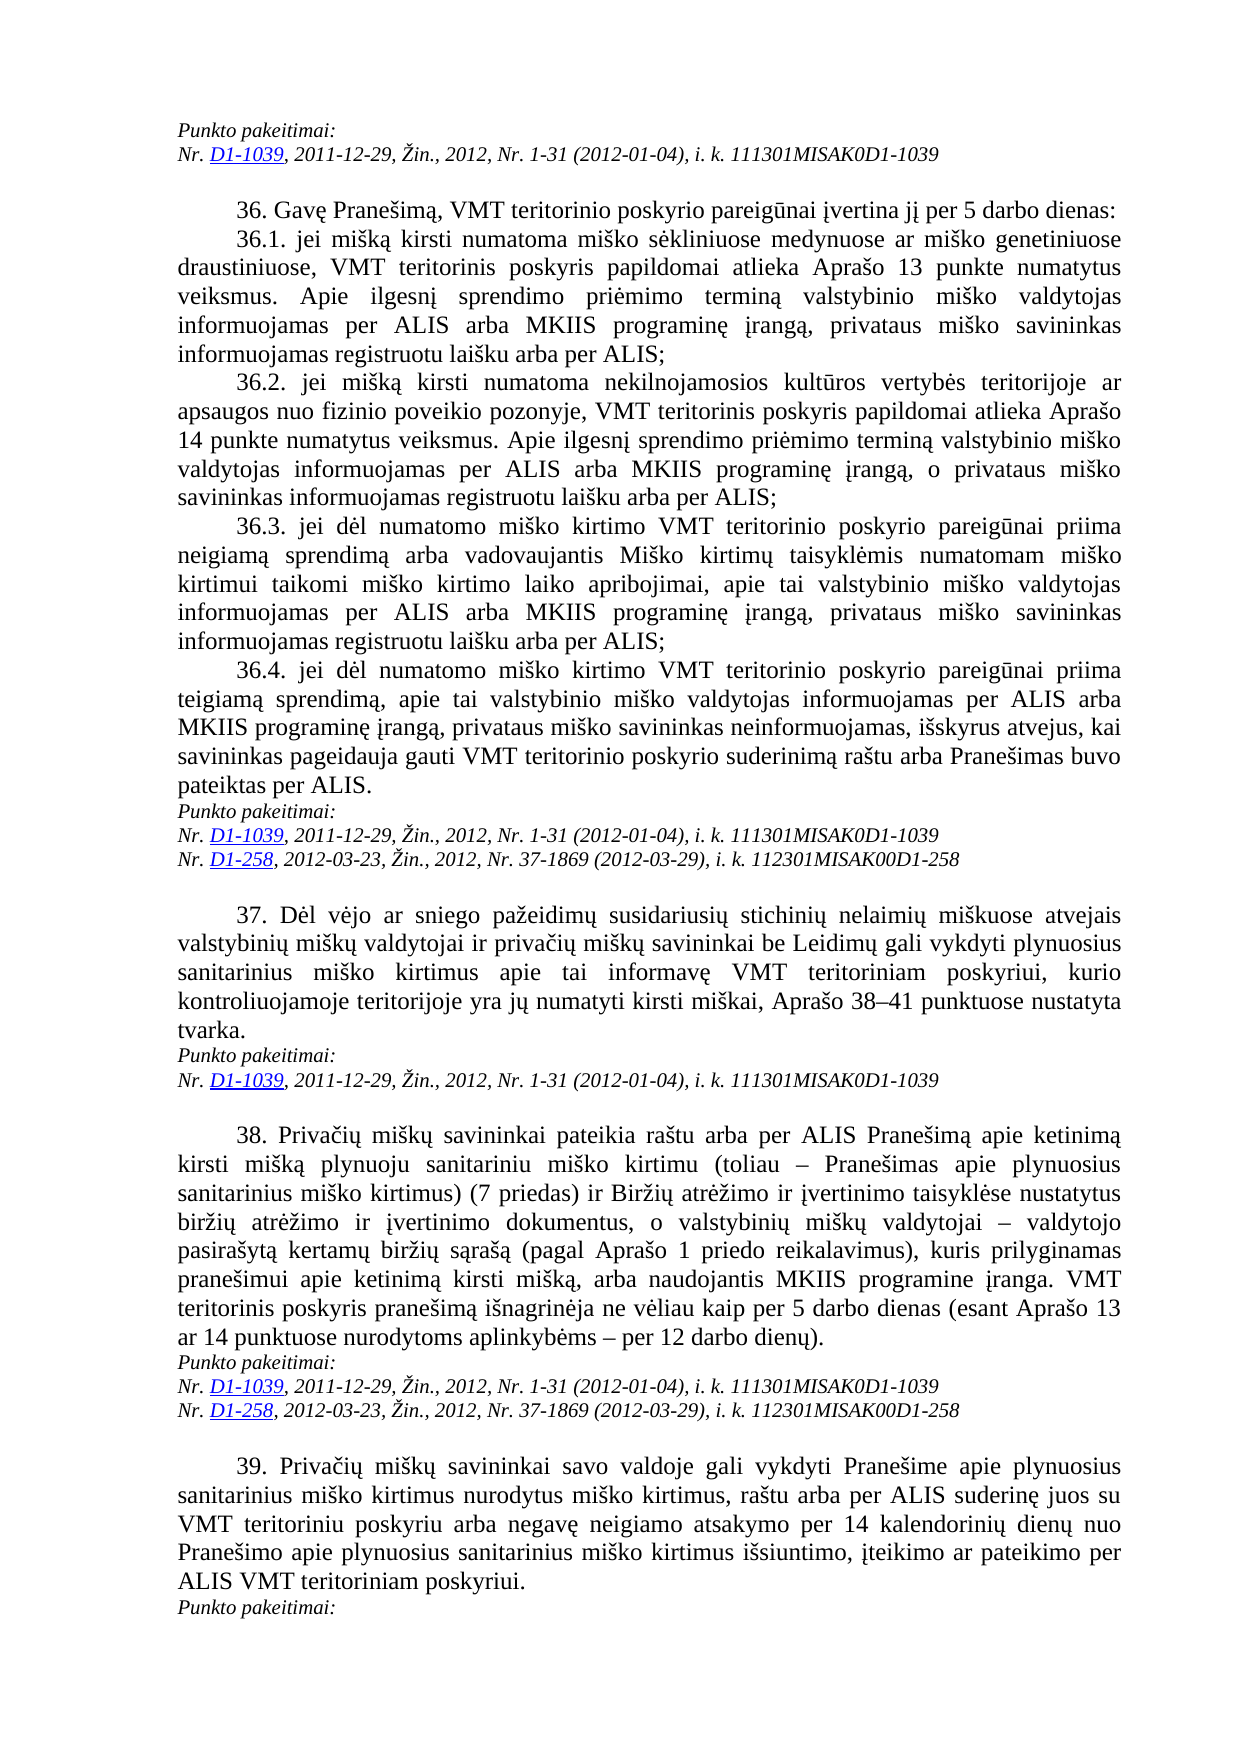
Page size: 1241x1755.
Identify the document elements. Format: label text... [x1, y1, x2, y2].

text 39. Privačių miškų savininkai savo valdoje gali vykdyti Pranešime apie plynuosius sanitarinius miško kirtimus nurodytus miško kirtimus, raštu arba per ALIS suderinę juos su VMT teritoriniu poskyriu arba negavę neigiamo atsakymo per 14 kalendorinių dienų nuo Pranešimo apie plynuosius sanitarinius miško kirtimus išsiuntimo, įteikimo ar pateikimo per ALIS VMT teritoriniam poskyriui. [177, 1451, 1122, 1595]
text 36.1. jei mišką kirsti numatoma miško sėkliniuose medynuose ar miško genetiniuose draustiniuose, VMT teritorinis poskyris papildomai atlieka Aprašo 13 punkte numatytus veiksmus. Apie ilgesnį sprendimo priėmimo terminą valstybinio miško valdytojas informuojamas per ALIS arba MKIIS programinę įrangą, privataus miško savininkas informuojamas registruotu laišku arba per ALIS; [177, 224, 1122, 367]
text Punkto pakeitimai: [177, 799, 1122, 823]
text Punkto pakeitimai: [177, 1350, 1122, 1374]
text 36.4. jei dėl numatomo miško kirtimo VMT teritorinio poskyrio pareigūnai priima teigiamą sprendimą, apie tai valstybinio miško valdytojas informuojamas per ALIS arba MKIIS programinę įrangą, privataus miško savininkas neinformuojamas, išskyrus atvejus, kai savininkas pageidauja gauti VMT teritorinio poskyrio suderinimą raštu arba Pranešimas buvo pateiktas per ALIS. [177, 655, 1122, 799]
text Nr. D1-1039, 2011-12-29, Žin., 2012, Nr. 1-31 (2012-01-04), i. k. 111301MISAK0D1-1039 [177, 1067, 1122, 1092]
text Nr. D1-258, 2012-03-23, Žin., 2012, Nr. 37-1869 (2012-03-29), i. k. 112301MISAK00D1-258 [177, 847, 1122, 871]
text 37. Dėl vėjo ar sniego pažeidimų susidariusių stichinių nelaimių miškuose atvejais valstybinių miškų valdytojai ir privačių miškų savininkai be Leidimų gali vykdyti plynuosius sanitarinius miško kirtimus apie tai informavę VMT teritoriniam poskyriui, kurio kontroliuojamoje teritorijoje yra jų numatyti kirsti miškai, Aprašo 38–41 punktuose nustatyta tvarka. [177, 900, 1122, 1043]
text Punkto pakeitimai: [177, 118, 1122, 142]
text Punkto pakeitimai: [177, 1043, 1122, 1067]
text 36.3. jei dėl numatomo miško kirtimo VMT teritorinio poskyrio pareigūnai priima neigiamą sprendimą arba vadovaujantis Miško kirtimų taisyklėmis numatomam miško kirtimui taikomi miško kirtimo laiko apribojimai, apie tai valstybinio miško valdytojas informuojamas per ALIS arba MKIIS programinę įrangą, privataus miško savininkas informuojamas registruotu laišku arba per ALIS; [177, 511, 1122, 655]
text 38. Privačių miškų savininkai pateikia raštu arba per ALIS Pranešimą apie ketinimą kirsti mišką plynuoju sanitariniu miško kirtimu (toliau – Pranešimas apie plynuosius sanitarinius miško kirtimus) (7 priedas) ir Biržių atrėžimo ir įvertinimo taisyklėse nustatytus biržių atrėžimo ir įvertinimo dokumentus, o valstybinių miškų valdytojai – valdytojo pasirašytą kertamų biržių sąrašą (pagal Aprašo 1 priedo reikalavimus), kuris prilyginamas pranešimui apie ketinimą kirsti mišką, arba naudojantis MKIIS programine įranga. VMT teritorinis poskyris pranešimą išnagrinėja ne vėliau kaip per 5 darbo dienas (esant Aprašo 13 ar 14 punktuose nurodytoms aplinkybėms – per 12 darbo dienų). [177, 1120, 1122, 1350]
text 36. Gavę Pranešimą, VMT teritorinio poskyrio pareigūnai įvertina jį per 5 darbo dienas: [177, 195, 1122, 224]
text Punkto pakeitimai: [177, 1595, 1122, 1619]
text Nr. D1-258, 2012-03-23, Žin., 2012, Nr. 37-1869 (2012-03-29), i. k. 112301MISAK00D1-258 [177, 1398, 1122, 1422]
text Nr. D1-1039, 2011-12-29, Žin., 2012, Nr. 1-31 (2012-01-04), i. k. 111301MISAK0D1-1039 [177, 1374, 1122, 1398]
text Nr. D1-1039, 2011-12-29, Žin., 2012, Nr. 1-31 (2012-01-04), i. k. 111301MISAK0D1-1039 [177, 142, 1122, 166]
text Nr. D1-1039, 2011-12-29, Žin., 2012, Nr. 1-31 (2012-01-04), i. k. 111301MISAK0D1-1039 [177, 823, 1122, 847]
text 36.2. jei mišką kirsti numatoma nekilnojamosios kultūros vertybės teritorijoje ar apsaugos nuo fizinio poveikio pozonyje, VMT teritorinis poskyris papildomai atlieka Aprašo 14 punkte numatytus veiksmus. Apie ilgesnį sprendimo priėmimo terminą valstybinio miško valdytojas informuojamas per ALIS arba MKIIS programinę įrangą, o privataus miško savininkas informuojamas registruotu laišku arba per ALIS; [177, 367, 1122, 511]
